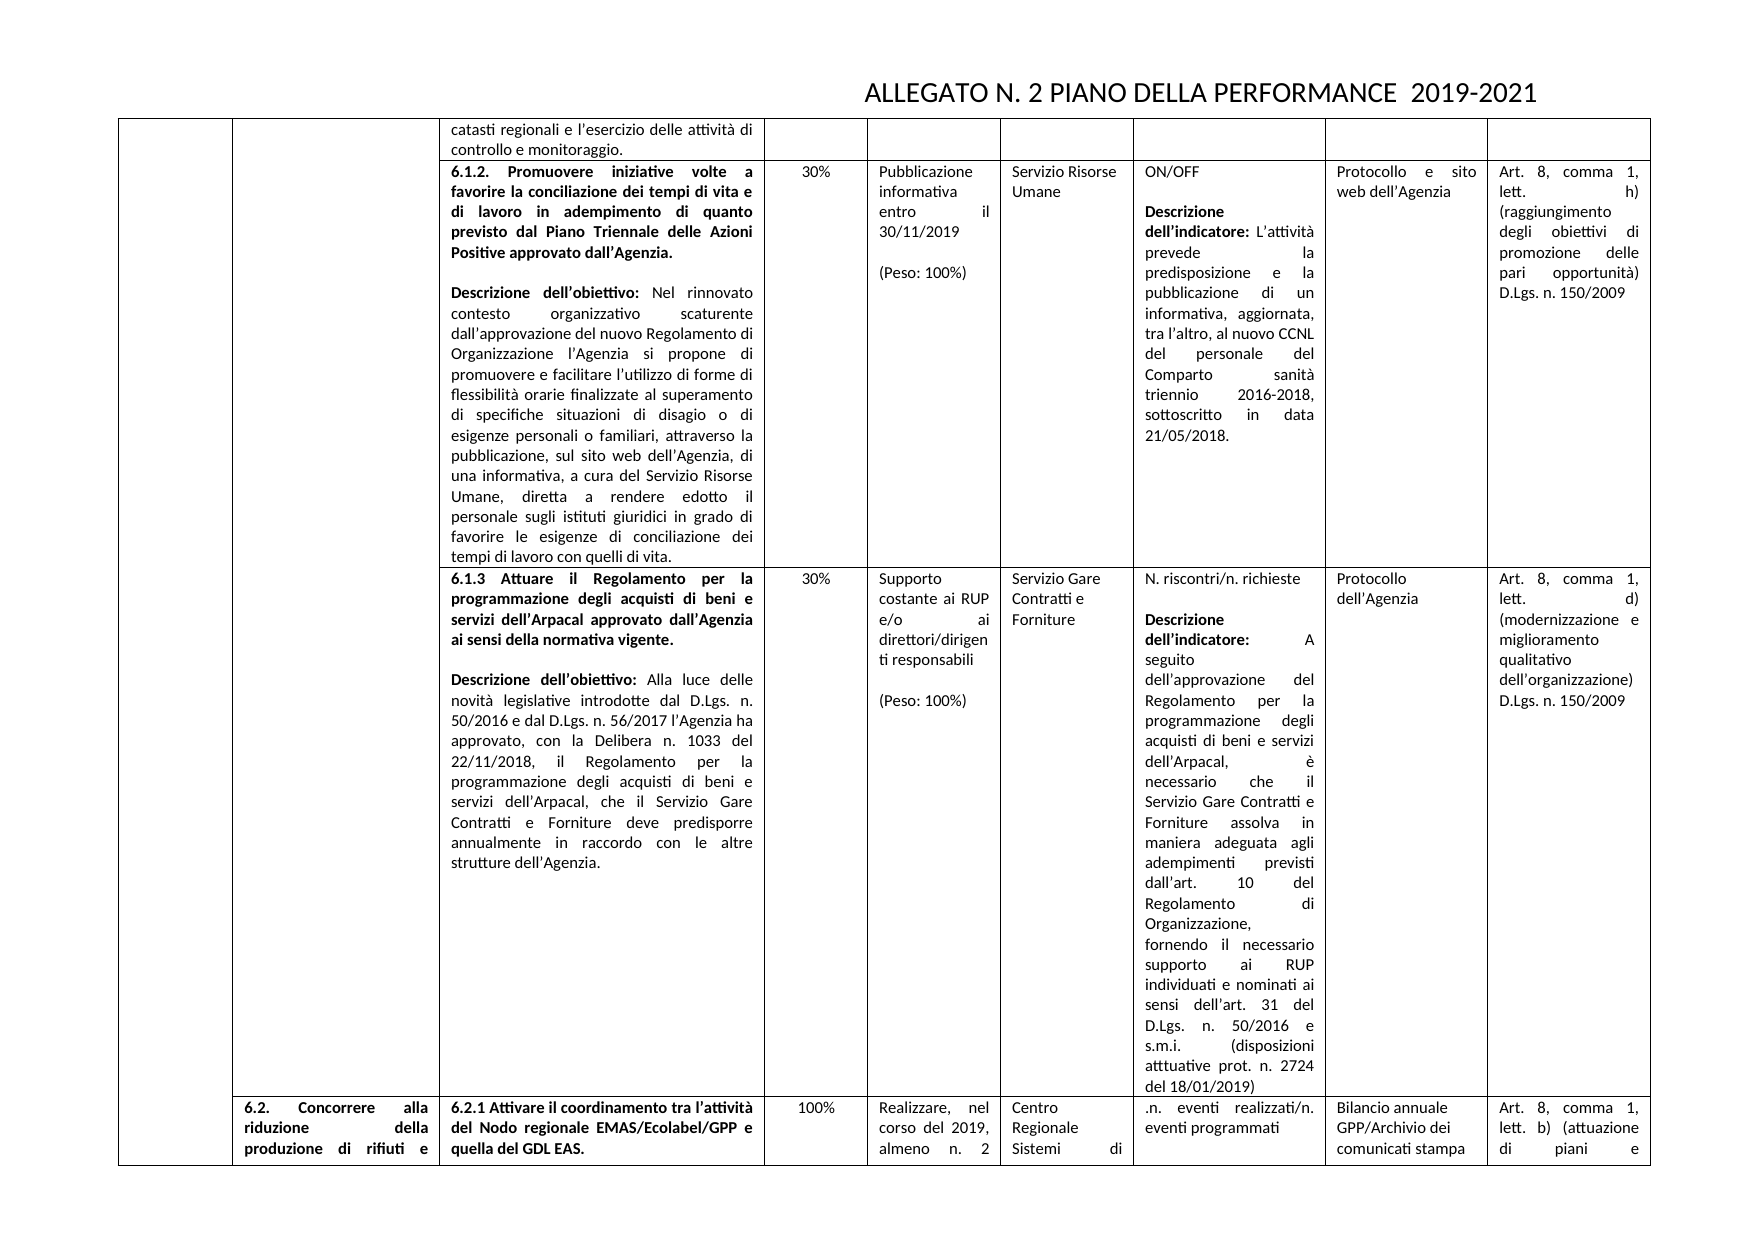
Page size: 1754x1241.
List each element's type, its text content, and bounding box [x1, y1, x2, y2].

table_cell Supporto costante ai RUP e/o ai direttori/dirigenti responsabili (Peso: 100%) [868, 568, 1000, 1096]
table_cell Art. 8, comma 1, lett. h) (raggiungimento degli obiettivi di promozione delle pari opportunità) D.Lgs. n. 150/2009 [1488, 161, 1650, 567]
table_cell [765, 119, 867, 160]
table_cell Centro Regionale Sistemi di [1001, 1097, 1133, 1165]
table_cell Art. 8, comma 1, lett. d) (modernizzazione e miglioramento qualitativo dell’organizzazione) D.Lgs. n. 150/2009 [1488, 568, 1650, 1096]
table_cell [1134, 119, 1325, 160]
table_cell [1001, 119, 1133, 160]
table_cell 6.1.2. Promuovere iniziative volte a favorire la conciliazione dei tempi di vita e di lavoro in adempimento di quanto previsto dal Piano Triennale delle Azioni Positive approvato dall’Agenzia. Descrizione dell’obiettivo: Nel rinnovato contesto organizzativo scaturente dall’approvazione del nuovo Regolamento di Organizzazione l’Agenzia si propone di promuovere e facilitare l’utilizzo di forme di flessibilità orarie finalizzate al superamento di specifiche situazioni di disagio o di esigenze personali o familiari, attraverso la pubblicazione, sul sito web dell’Agenzia, di una informativa, a cura del Servizio Risorse Umane, diretta a rendere edotto il personale sugli istituti giuridici in grado di favorire le esigenze di conciliazione dei tempi di lavoro con quelli di vita. [440, 161, 764, 567]
table_cell 6.2.1 Attivare il coordinamento tra l’attività del Nodo regionale EMAS/Ecolabel/GPP e quella del GDL EAS. [440, 1097, 764, 1165]
table_cell catasti regionali e l’esercizio delle attività di controllo e monitoraggio. [440, 119, 764, 160]
table_cell [1326, 119, 1487, 160]
table_cell Protocollo e sito web dell’Agenzia [1326, 161, 1487, 567]
table_cell 6.2. Concorrere alla riduzione della produzione di rifiuti e [233, 1097, 439, 1165]
table_cell 30% [765, 568, 867, 1096]
table_cell [119, 119, 232, 1165]
table_cell N. riscontri/n. richieste Descrizione dell’indicatore: A seguito dell’approvazione del Regolamento per la programmazione degli acquisti di beni e servizi dell’Arpacal, è necessario che il Servizio Gare Contratti e Forniture assolva in maniera adeguata agli adempimenti previsti dall’art. 10 del Regolamento di Organizzazione, fornendo il necessario supporto ai RUP individuati e nominati ai sensi dell’art. 31 del D.Lgs. n. 50/2016 e s.m.i. (disposizioni atttuative prot. n. 2724 del 18/01/2019) [1134, 568, 1325, 1096]
table_cell [868, 119, 1000, 160]
table_cell Bilancio annuale GPP/Archivio dei comunicati stampa [1326, 1097, 1487, 1165]
table_cell 30% [765, 161, 867, 567]
table_cell 100% [765, 1097, 867, 1165]
table_cell Servizio Gare Contratti e Forniture [1001, 568, 1133, 1096]
table_cell [1488, 119, 1650, 160]
table_cell Protocollo dell’Agenzia [1326, 568, 1487, 1096]
table_cell Art. 8, comma 1, lett. b) (attuazione di piani e [1488, 1097, 1650, 1165]
table_cell .n. eventi realizzati/n. eventi programmati [1134, 1097, 1325, 1165]
table_cell Realizzare, nel corso del 2019, almeno n. 2 [868, 1097, 1000, 1165]
table_cell 6.1.3 Attuare il Regolamento per la programmazione degli acquisti di beni e servizi dell’Arpacal approvato dall’Agenzia ai sensi della normativa vigente. Descrizione dell’obiettivo: Alla luce delle novità legislative introdotte dal D.Lgs. n. 50/2016 e dal D.Lgs. n. 56/2017 l’Agenzia ha approvato, con la Delibera n. 1033 del 22/11/2018, il Regolamento per la programmazione degli acquisti di beni e servizi dell’Arpacal, che il Servizio Gare Contratti e Forniture deve predisporre annualmente in raccordo con le altre strutture dell’Agenzia. [440, 568, 764, 1096]
table_cell [233, 119, 439, 1096]
table_cell ON/OFF Descrizione dell’indicatore: L’attività prevede la predisposizione e la pubblicazione di un informativa, aggiornata, tra l’altro, al nuovo CCNL del personale del Comparto sanità triennio 2016-2018, sottoscritto in data 21/05/2018. [1134, 161, 1325, 567]
table_cell Pubblicazione informativa entro il 30/11/2019 (Peso: 100%) [868, 161, 1000, 567]
table_cell Servizio Risorse Umane [1001, 161, 1133, 567]
